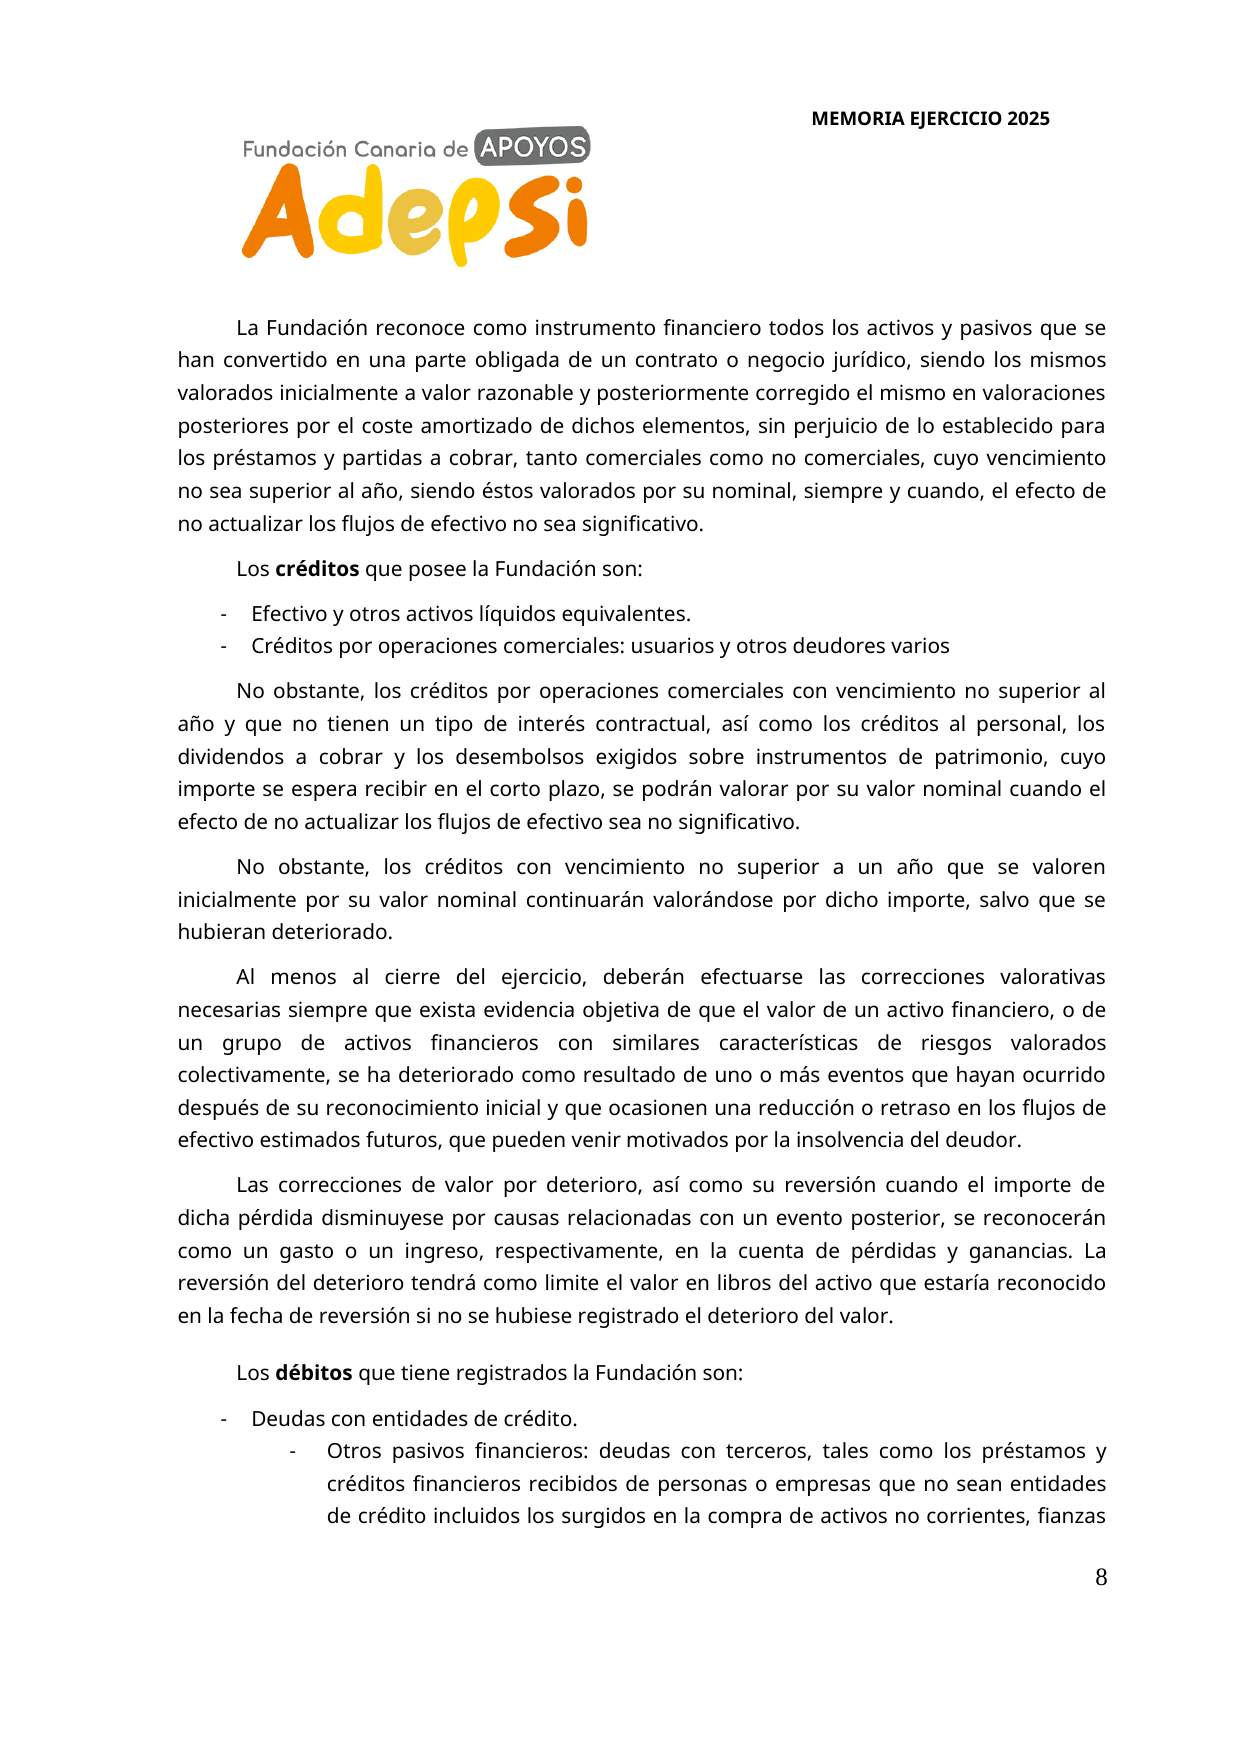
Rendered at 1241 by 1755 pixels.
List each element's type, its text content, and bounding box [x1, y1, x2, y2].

text No obstante, los créditos con vencimiento no superior a un año que se valoren inicialmente por su valor nominal continuarán valorándose por dicho importe, salvo que se hubieran deteriorado. [177, 852, 1107, 946]
text La Fundación reconoce como instrumento financiero todos los activos y pasivos que se han convertido en una parte obligada de un contrato o negocio jurídico, siendo los mismos valorados inicialmente a valor razonable y posteriormente corregido el mismo en valoraciones posteriores por el coste amortizado de dichos elementos, sin perjuicio de lo establecido para los préstamos y partidas a cobrar, tanto comerciales como no comerciales, cuyo vencimiento no sea superior al año, siendo éstos valorados por su nominal, siempre y cuando, el efecto de no actualizar los flujos de efectivo no sea significativo. [177, 313, 1107, 537]
list Deudas con entidades de crédito. [177, 1404, 1107, 1432]
list Créditos por operaciones comerciales: usuarios y otros deudores varios [177, 631, 1107, 660]
text Los créditos que posee la Fundación son: [177, 554, 1107, 582]
list Otros pasivos financieros: deudas con terceros, tales como los préstamos y créditos financieros recibidos de personas o empresas que no sean entidades de crédito incluidos los surgidos en la compra de activos no corrientes, fianzas [289, 1436, 1107, 1530]
text Al menos al cierre del ejercicio, deberán efectuarse las correcciones valorativas necesarias siempre que exista evidencia objetiva de que el valor de un activo financiero, o de un grupo de activos financieros con similares características de riesgos valorados colectivamente, se ha deteriorado como resultado de uno o más eventos que hayan ocurrido después de su reconocimiento inicial y que ocasionen una reducción o retraso en los flujos de efectivo estimados futuros, que pueden venir motivados por la insolvencia del deudor. [177, 962, 1107, 1154]
text Los débitos que tiene registrados la Fundación son: [177, 1358, 1107, 1387]
text Las correcciones de valor por deterioro, así como su reversión cuando el importe de dicha pérdida disminuyese por causas relacionadas con un evento posterior, se reconocerán como un gasto o un ingreso, respectivamente, en la cuenta de pérdidas y ganancias. La reversión del deterioro tendrá como limite el valor en libros del activo que estaría reconocido en la fecha de reversión si no se hubiese registrado el deterioro del valor. [177, 1171, 1107, 1329]
list Efectivo y otros activos líquidos equivalentes. [177, 599, 1107, 627]
text No obstante, los créditos por operaciones comerciales con vencimiento no superior al año y que no tienen un tipo de interés contractual, así como los créditos al personal, los dividendos a cobrar y los desembolsos exigidos sobre instrumentos de patrimonio, cuyo importe se espera recibir en el corto plazo, se podrán valorar por su valor nominal cuando el efecto de no actualizar los flujos de efectivo sea no significativo. [177, 677, 1107, 835]
